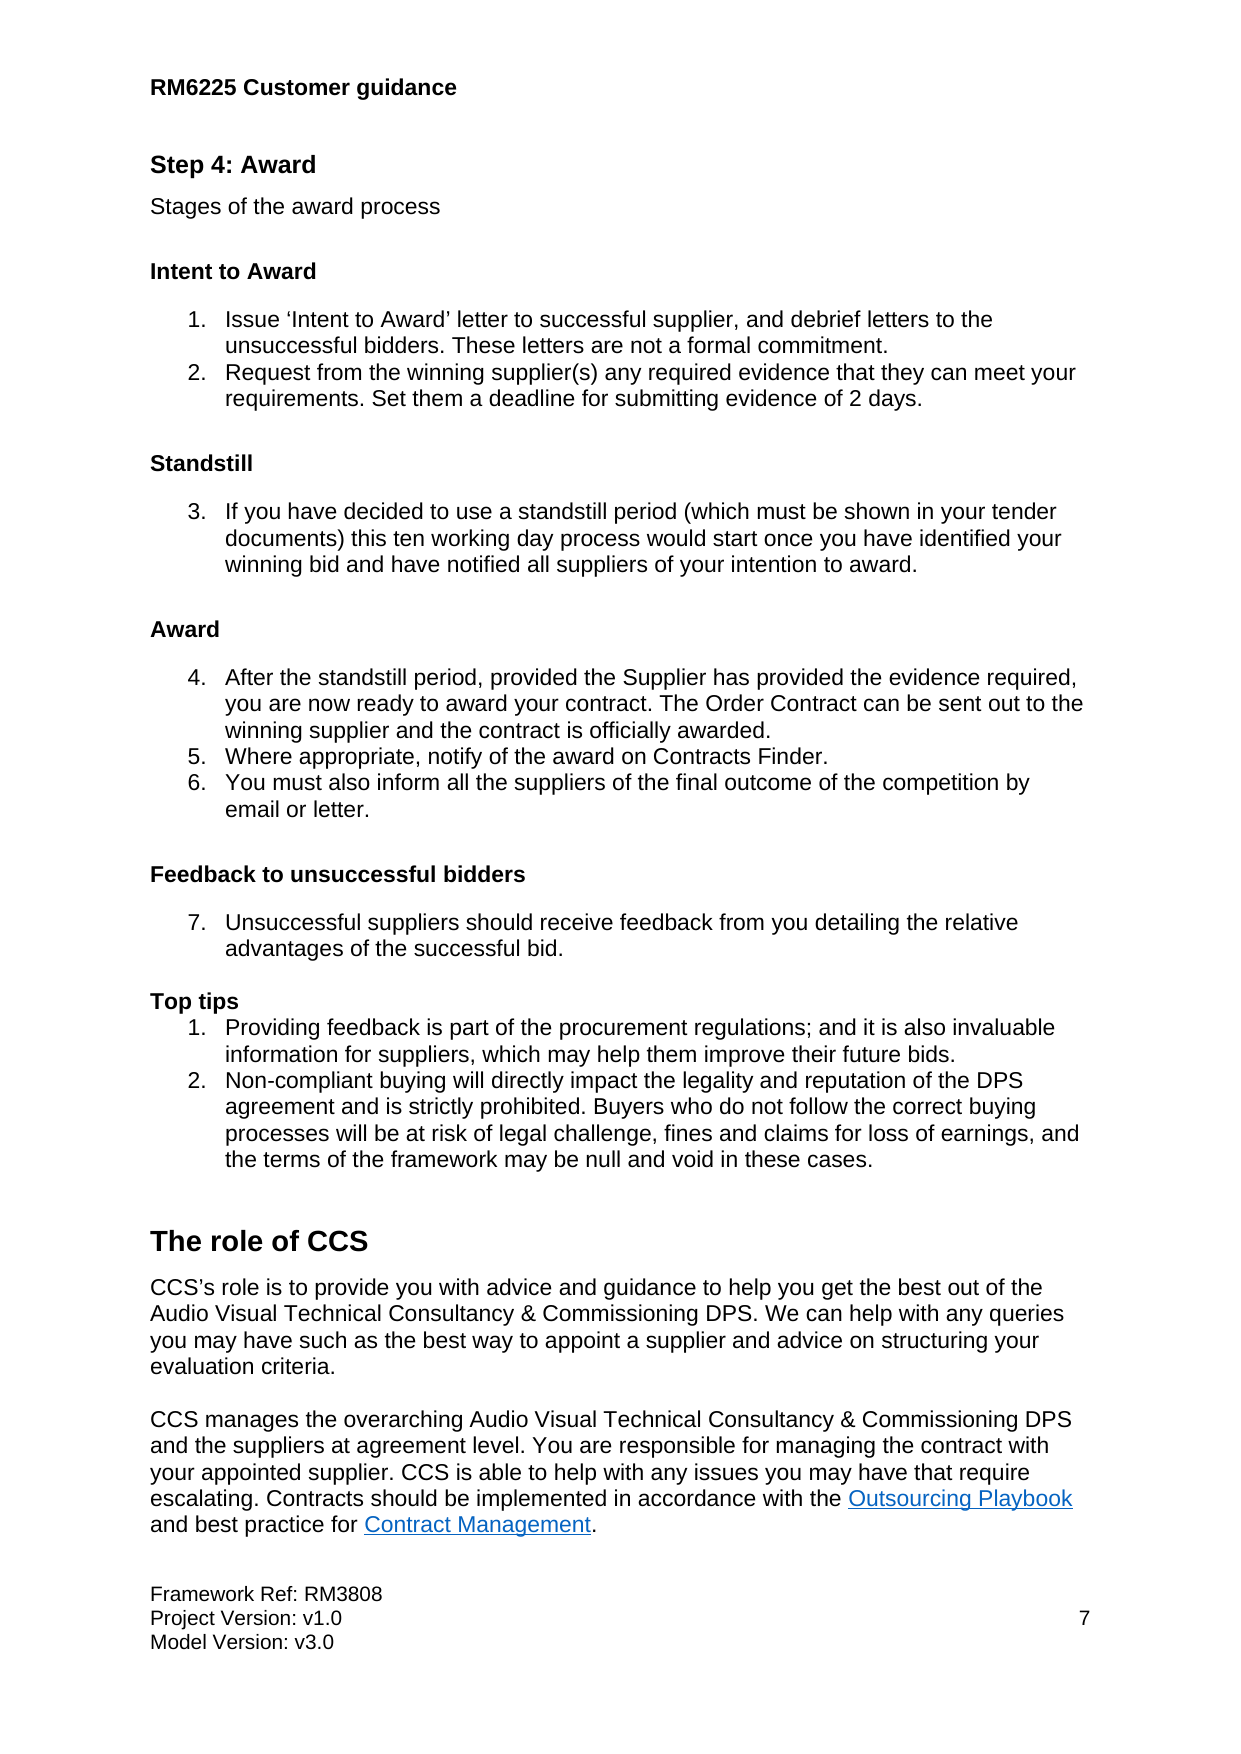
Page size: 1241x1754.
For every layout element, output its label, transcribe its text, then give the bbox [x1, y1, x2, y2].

list Non-compliant buying will directly impact the legality and reputation of the DPS agreement and is strictly prohibited. Buyers who do not follow the correct buying processes will be at risk of legal challenge, fines and claims for loss of earnings, and the terms of the framework may be null and void in these cases. [187, 1067, 1090, 1172]
list You must also inform all the suppliers of the final outcome of the competition by email or letter. [187, 769, 1090, 822]
text CCS manages the overarching Audio Visual Technical Consultancy & Commissioning DPS and the suppliers at agreement level. You are responsible for managing the contract with your appointed supplier. CCS is able to help with any issues you may have that require escalating. Contracts should be implemented in accordance with the Outsourcing Playbook and best practice for Contract Management. [150, 1406, 1090, 1537]
list Unsuccessful suppliers should receive feedback from you detailing the relative advantages of the successful bid. [187, 909, 1090, 961]
list Issue ‘Intent to Award’ letter to successful supplier, and debrief letters to the unsuccessful bidders. These letters are not a formal commitment. [187, 306, 1090, 359]
subtitle The role of CCS [150, 1224, 1090, 1257]
subtitle Intent to Award [150, 258, 1090, 285]
list If you have decided to use a standstill period (which must be shown in your tender documents) this ten working day process would start once you have identified your winning bid and have notified all suppliers of your intention to award. [187, 498, 1090, 577]
text Top tips [150, 988, 1090, 1014]
list Request from the winning supplier(s) any required evidence that they can meet your requirements. Set them a deadline for submitting evidence of 2 days. [187, 359, 1090, 412]
subtitle Standstill [150, 450, 1090, 477]
text Stages of the award process [150, 193, 1090, 219]
list After the standstill period, provided the Supplier has provided the evidence required, you are now ready to award your contract. The Order Contract can be sent out to the winning supplier and the contract is officially awarded. [187, 664, 1090, 743]
subtitle Step 4: Award [150, 150, 1090, 179]
subtitle Feedback to unsuccessful bidders [150, 861, 1090, 887]
list Where appropriate, notify of the award on Contracts Finder. [187, 743, 1090, 769]
subtitle Award [150, 616, 1090, 642]
list Providing feedback is part of the procurement regulations; and it is also invaluable information for suppliers, which may help them improve their future bids. [187, 1014, 1090, 1067]
text CCS’s role is to provide you with advice and guidance to help you get the best out of the Audio Visual Technical Consultancy & Commissioning DPS. We can help with any queries you may have such as the best way to appoint a supplier and advice on structuring your evaluation criteria. [150, 1274, 1090, 1379]
